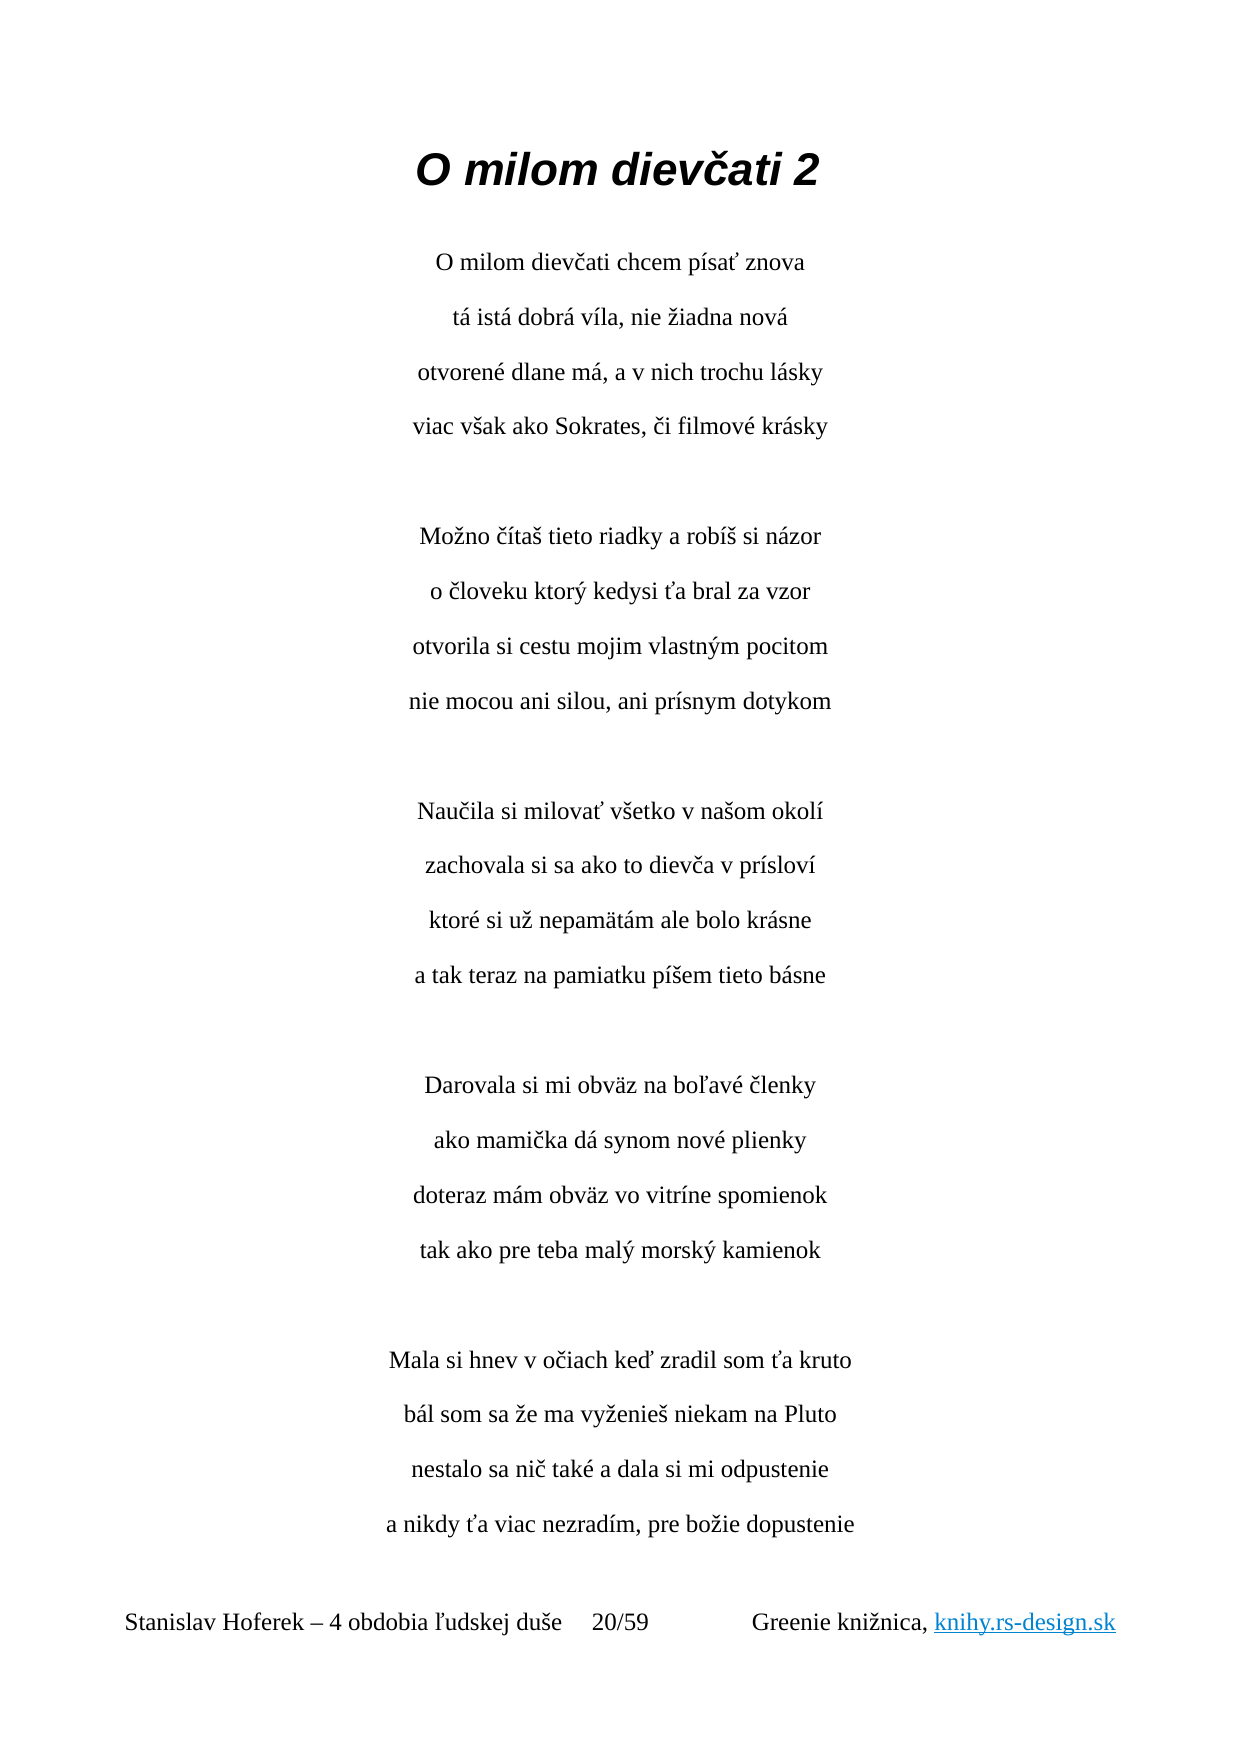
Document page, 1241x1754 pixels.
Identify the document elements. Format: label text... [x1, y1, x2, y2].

text a tak teraz na pamiatku píšem tieto básne [118, 960, 1122, 989]
text bál som sa že ma vyženieš niekam na Pluto [118, 1399, 1122, 1428]
text a nikdy ťa viac nezradím, pre božie dopustenie [118, 1509, 1122, 1538]
subtitle O milom dievčati 2 [118, 143, 1122, 196]
text tak ako pre teba malý morský kamienok [118, 1235, 1122, 1264]
text nestalo sa nič také a dala si mi odpustenie [118, 1454, 1122, 1483]
text Možno čítaš tieto riadky a robíš si názor [118, 521, 1122, 550]
text ktoré si už nepamätám ale bolo krásne [118, 906, 1122, 934]
text o človeku ktorý kedysi ťa bral za vzor [118, 576, 1122, 605]
text tá istá dobrá víla, nie žiadna nová [118, 302, 1122, 330]
text Mala si hnev v očiach keď zradil som ťa kruto [118, 1345, 1122, 1373]
text O milom dievčati chcem písať znova [118, 247, 1122, 276]
text ako mamička dá synom nové plienky [118, 1125, 1122, 1154]
text otvorené dlane má, a v nich trochu lásky [118, 357, 1122, 385]
text otvorila si cestu mojim vlastným pocitom [118, 631, 1122, 660]
text nie mocou ani silou, ani prísnym dotykom [118, 686, 1122, 715]
text Naučila si milovať všetko v našom okolí [118, 796, 1122, 824]
text viac však ako Sokrates, či filmové krásky [118, 411, 1122, 440]
text Darovala si mi obväz na boľavé členky [118, 1070, 1122, 1099]
text doteraz mám obväz vo vitríne spomienok [118, 1180, 1122, 1209]
text zachovala si sa ako to dievča v prísloví [118, 851, 1122, 879]
